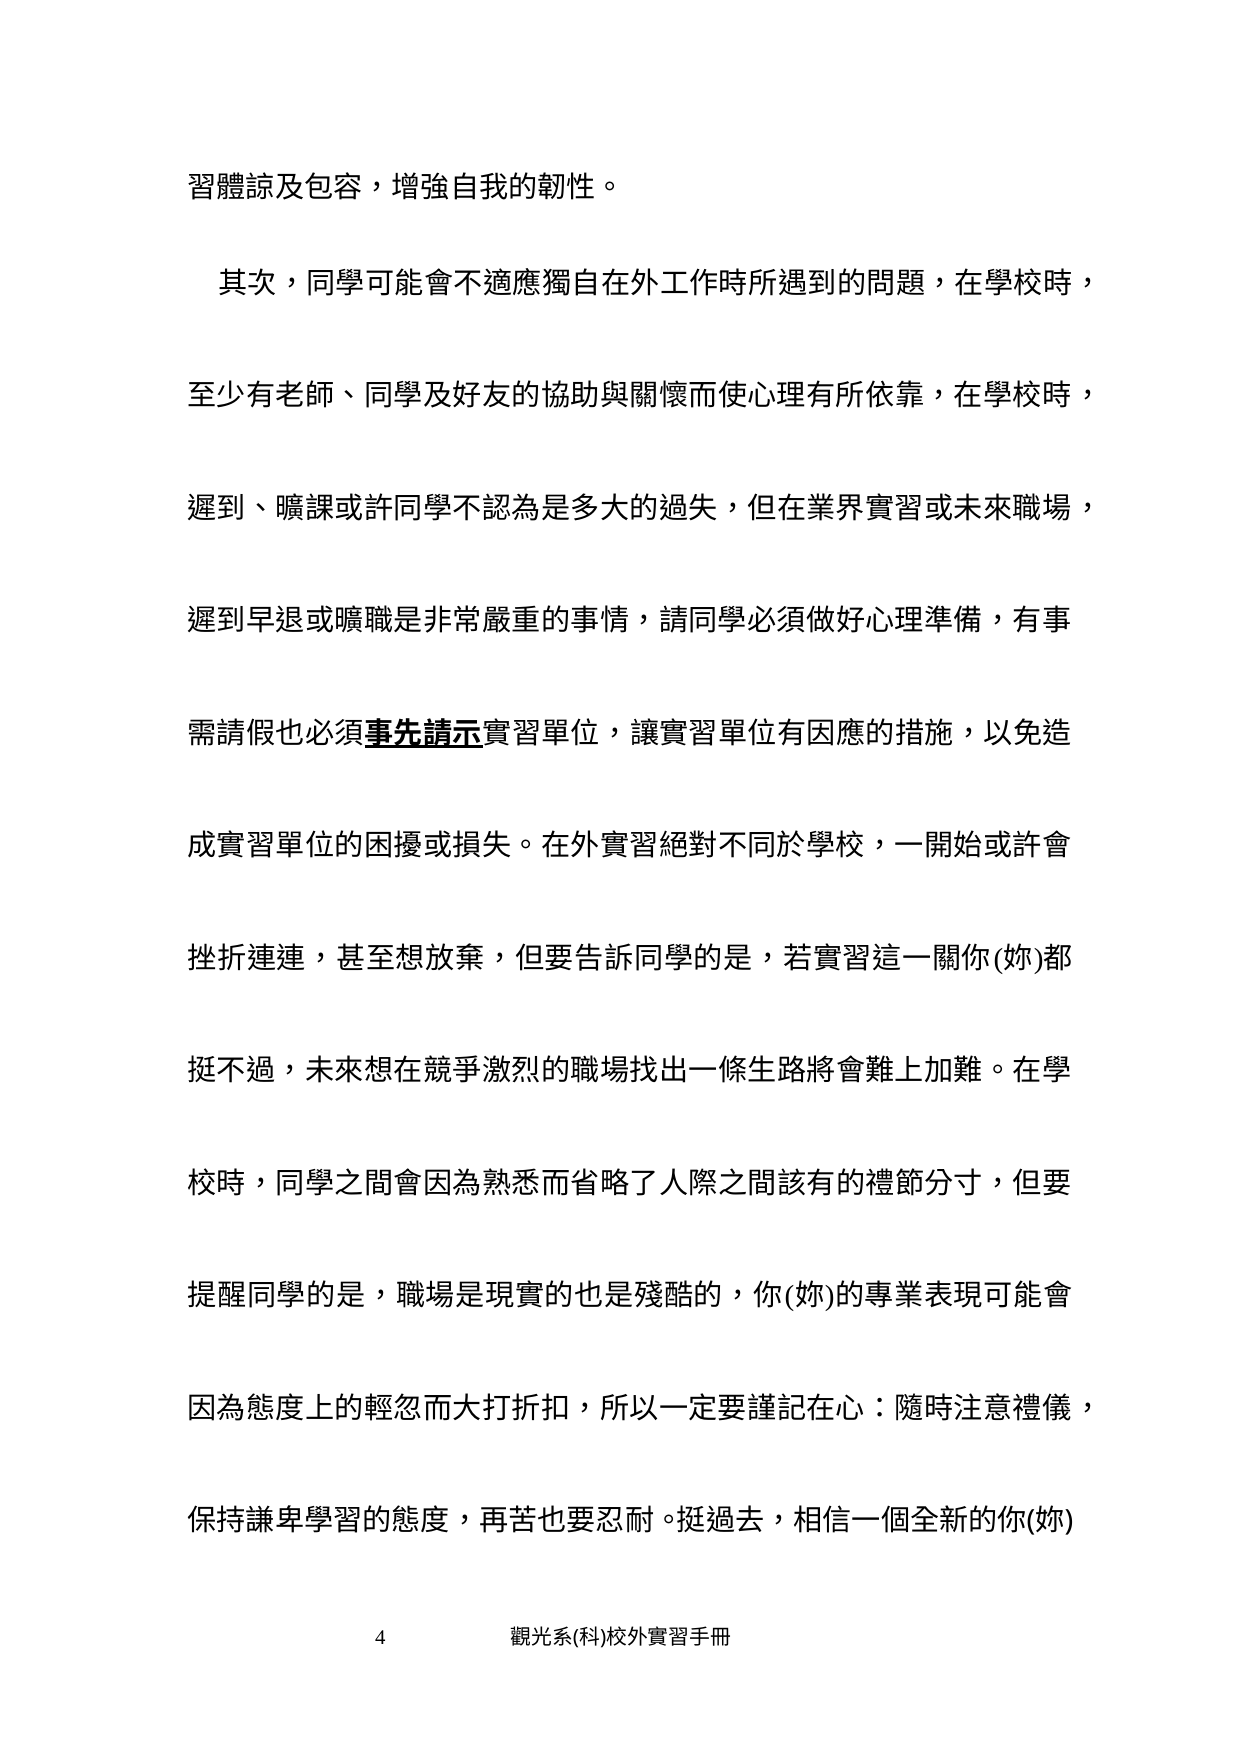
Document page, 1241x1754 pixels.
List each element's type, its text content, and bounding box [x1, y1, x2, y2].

text 習體諒及包容，增強自我的韌性。 [127, 147, 1073, 222]
text 其次，同學可能會不適應獨自在外工作時所遇到的問題，在學校時，至少有老師、同學及好友的協助與關懷而使心理有所依靠，在學校時，遲到、曠課或許同學不認為是多大的過失，但在業界實習或未來職場，遲到早退或曠職是非常嚴重的事情，請同學必須做好心理準備，有事需請假也必須事先請示實習單位，讓實習單位有因應的措施，以免造成實習單位的困擾或損失。在外實習絕對不同於學校，一開始或許會挫折連連，甚至想放棄，但要告訴同學的是，若實習這一關你(妳)都挺不過，未來想在競爭激烈的職場找出一條生路將會難上加難。在學校時，同學之間會因為熟悉而省略了人際之間該有的禮節分寸，但要提醒同學的是，職場是現實的也是殘酷的，你(妳)的專業表現可能會因為態度上的輕忽而大打折扣，所以一定要謹記在心：隨時注意禮儀，保持謙卑學習的態度，再苦也要忍耐。挺過去，相信一個全新的你(妳)會令人讚嘆的! [112, 243, 1073, 1555]
